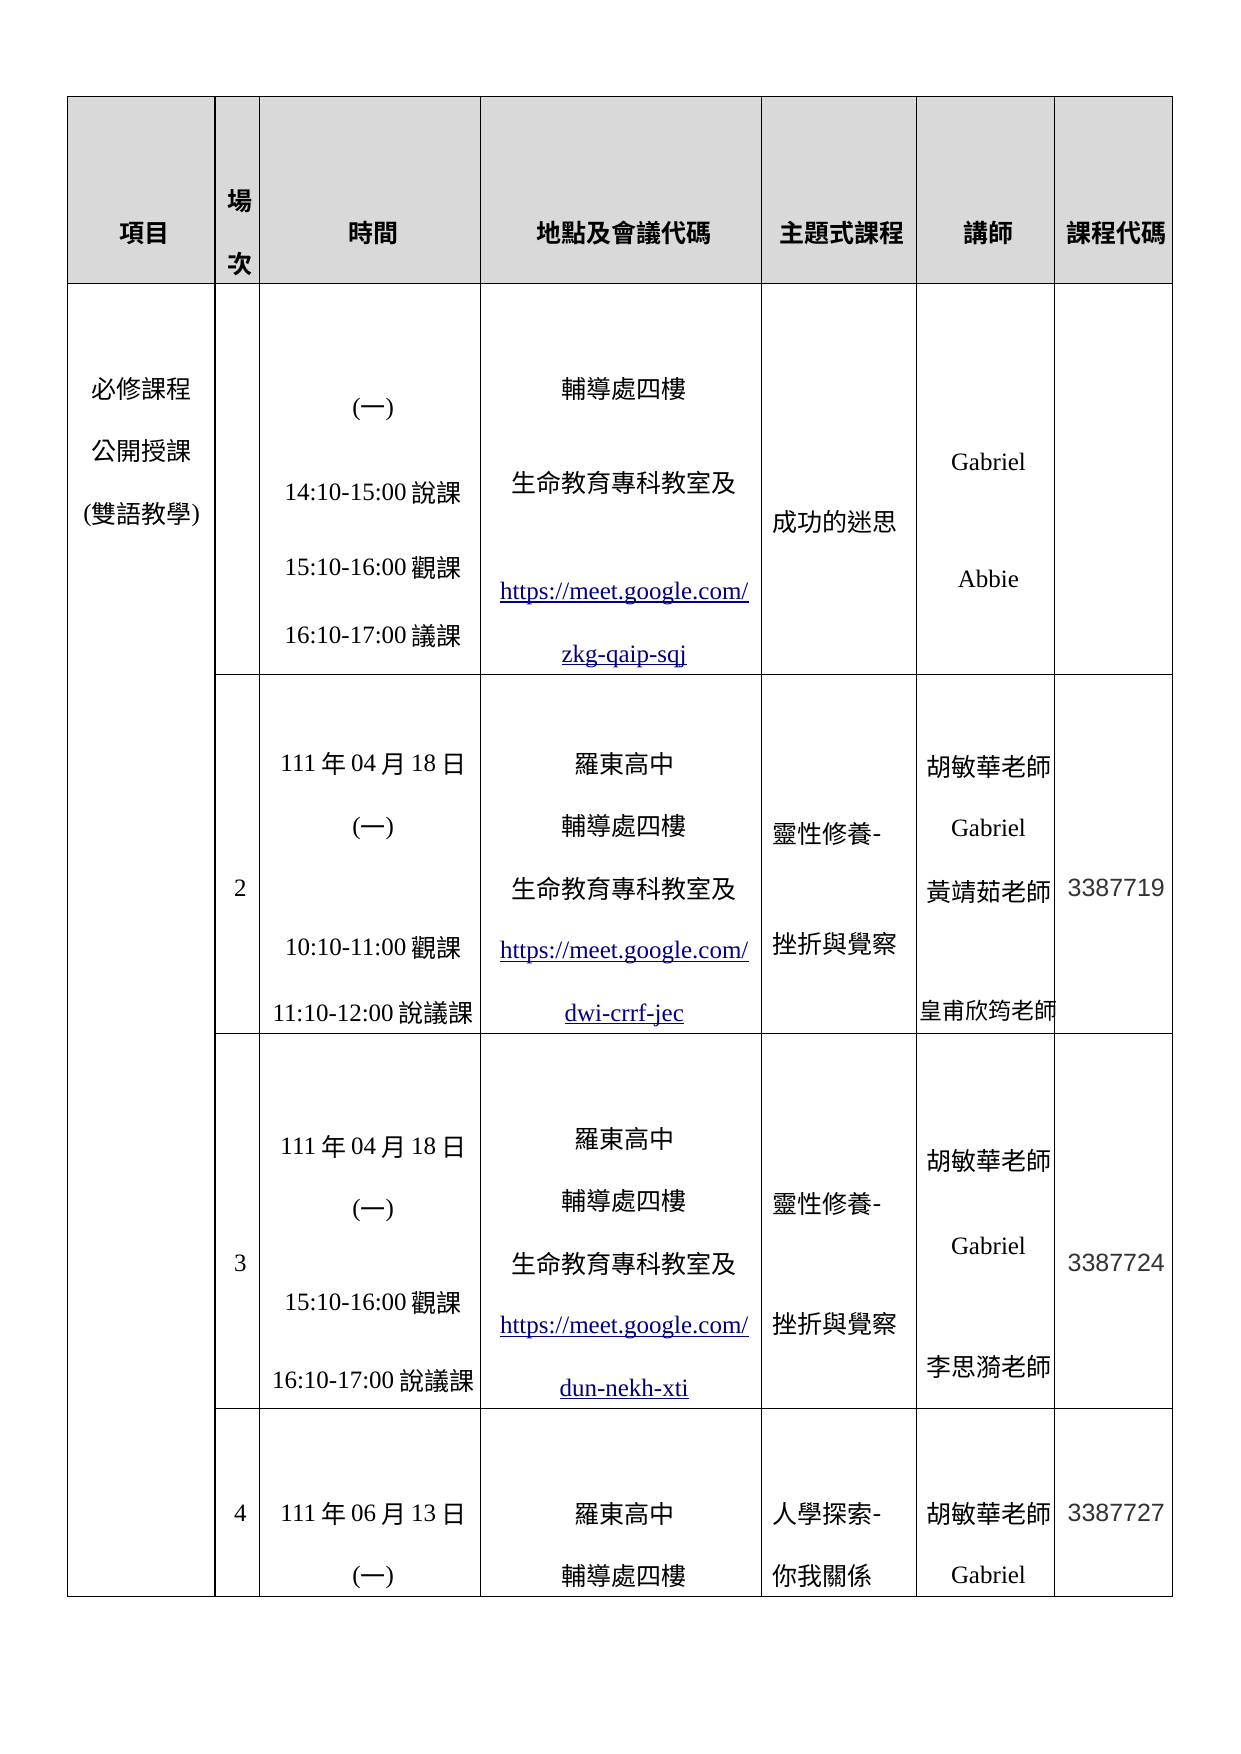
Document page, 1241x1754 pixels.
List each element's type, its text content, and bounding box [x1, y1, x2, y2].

table_cell Gabriel Abbie [917, 284, 1054, 674]
table_cell [216, 284, 259, 674]
table_cell (一) 14:10-15:00說課 15:10-16:00觀課 16:10-17:00議課 [260, 284, 480, 674]
table_cell 3387727 [1055, 1409, 1172, 1596]
table_cell 3 [216, 1034, 259, 1408]
table_cell 胡敏華老師 Gabriel 黃靖茹老師 皇甫欣筠老師 [917, 675, 1054, 1033]
table_cell [1055, 284, 1172, 674]
table_header 課程代碼 [1055, 97, 1172, 283]
table_cell 羅東高中 輔導處四樓 生命教育專科教室及 https://meet.google.com/dwi-crrf-jec [481, 675, 761, 1033]
table_cell 2 [216, 675, 259, 1033]
table_cell 靈性修養- 挫折與覺察 [762, 675, 916, 1033]
table_cell 羅東高中 輔導處四樓 生命教育專科教室及 https://meet.google.com/dun-nekh-xti [481, 1034, 761, 1408]
table_cell 111年04月18日(一) 10:10-11:00觀課 11:10-12:00說議課 [260, 675, 480, 1033]
table_cell 111年04月18日(一) 15:10-16:00觀課 16:10-17:00說議課 [260, 1034, 480, 1408]
table_header 講師 [917, 97, 1054, 283]
table_cell 必修課程 公開授課 (雙語教學) [68, 284, 214, 1596]
table_cell 輔導處四樓 生命教育專科教室及 https://meet.google.com/zkg-qaip-sqj [481, 284, 761, 674]
table_header 項目 [68, 97, 214, 283]
table_cell 胡敏華老師 Gabriel 李思漪老師 [917, 1034, 1054, 1408]
table_cell 3387719 [1055, 675, 1172, 1033]
table_cell 4 [216, 1409, 259, 1596]
table_header 場次 [216, 97, 259, 283]
table_cell 羅東高中 輔導處四樓 [481, 1409, 761, 1596]
table_header 主題式課程 [762, 97, 916, 283]
table_header 時間 [260, 97, 480, 283]
table_cell 3387724 [1055, 1034, 1172, 1408]
table_cell 111年06月13日(一) [260, 1409, 480, 1596]
table_cell 人學探索- 你我關係 [762, 1409, 916, 1596]
table_cell 成功的迷思 [762, 284, 916, 674]
table_cell 胡敏華老師 Gabriel [917, 1409, 1054, 1596]
table_cell 靈性修養- 挫折與覺察 [762, 1034, 916, 1408]
table_header 地點及會議代碼 [481, 97, 761, 283]
